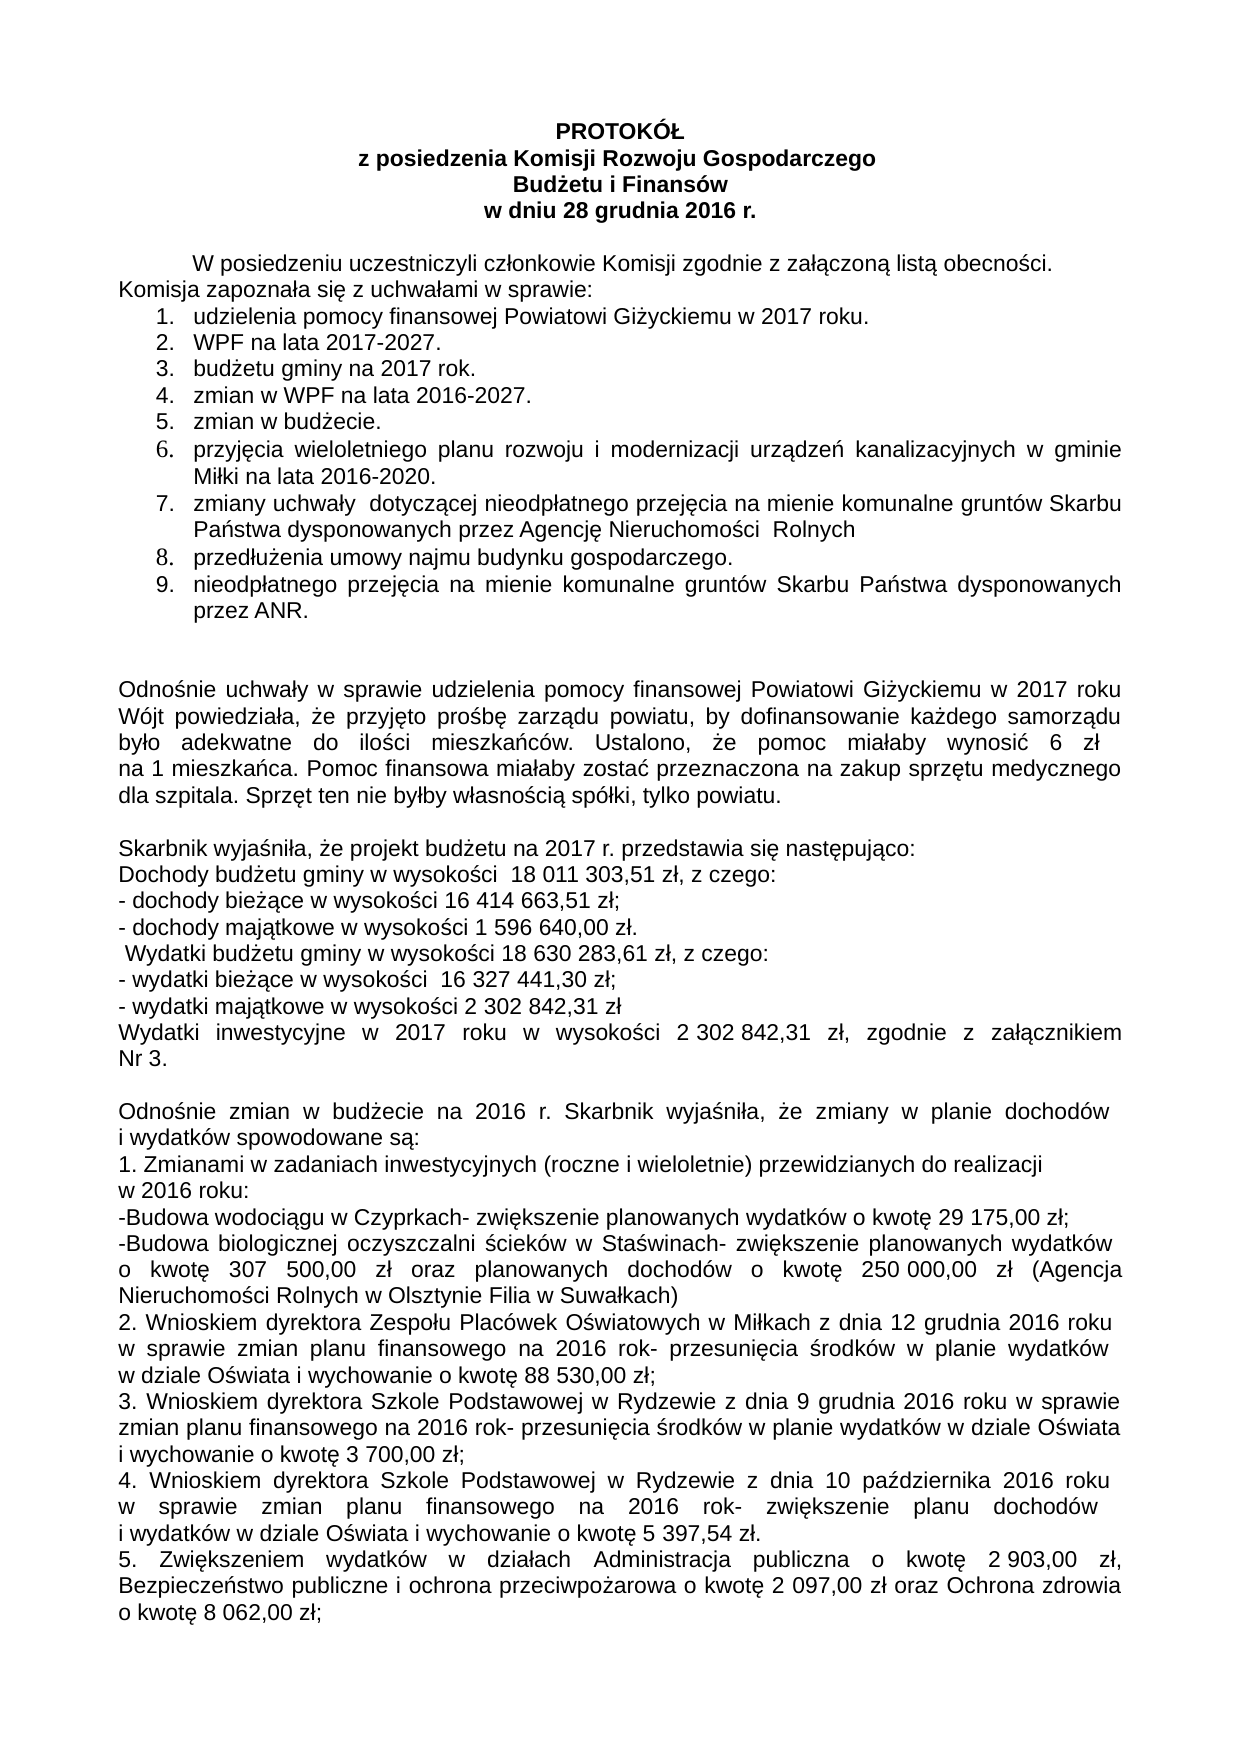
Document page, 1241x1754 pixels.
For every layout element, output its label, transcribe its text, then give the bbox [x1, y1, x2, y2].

list przyjęcia wieloletniego planu rozwoju i modernizacji urządzeń kanalizacyjnych w gminie Miłki na lata 2016-2020. [156, 434, 1122, 489]
list udzielenia pomocy finansowej Powiatowi Giżyckiemu w 2017 roku. [156, 303, 1122, 329]
list zmiany uchwały dotyczącej nieodpłatnego przejęcia na mienie komunalne gruntów Skarbu Państwa dysponowanych przez Agencję Nieruchomości Rolnych [156, 489, 1122, 542]
text - dochody bieżące w wysokości 16 414 663,51 zł; [118, 887, 1122, 913]
text Odnośnie uchwały w sprawie udzielenia pomocy finansowej Powiatowi Giżyckiemu w 2017 roku Wójt powiedziała, że przyjęto prośbę zarządu powiatu, by dofinansowanie każdego samorządu było adekwatne do ilości mieszkańców. Ustalono, że pomoc miałaby wynosić 6 zł na 1 mieszkańca. Pomoc finansowa miałaby zostać przeznaczona na zakup sprzętu medycznego dla szpitala. Sprzęt ten nie byłby własnością spółki, tylko powiatu. [118, 676, 1122, 808]
text Komisja zapoznała się z uchwałami w sprawie: [118, 276, 1122, 303]
text 5. Zwiększeniem wydatków w działach Administracja publiczna o kwotę 2 903,00 zł, Bezpieczeństwo publiczne i ochrona przeciwpożarowa o kwotę 2 097,00 zł oraz Ochrona zdrowia o kwotę 8 062,00 zł; [118, 1546, 1122, 1625]
text PROTOKÓŁ [118, 118, 1122, 144]
text Skarbnik wyjaśniła, że projekt budżetu na 2017 r. przedstawia się następująco: [118, 834, 1122, 861]
list zmian w budżecie. [156, 408, 1122, 434]
text -Budowa wodociągu w Czyprkach- zwiększenie planowanych wydatków o kwotę 29 175,00 zł; [118, 1203, 1122, 1230]
text Odnośnie zmian w budżecie na 2016 r. Skarbnik wyjaśniła, że zmiany w planie dochodów i wydatków spowodowane są: [118, 1098, 1122, 1151]
text - wydatki majątkowe w wysokości 2 302 842,31 zł [118, 993, 1122, 1019]
text -Budowa biologicznej oczyszczalni ścieków w Staświnach- zwiększenie planowanych wydatków o kwotę 307 500,00 zł oraz planowanych dochodów o kwotę 250 000,00 zł (Agencja Nieruchomości Rolnych w Olsztynie Filia w Suwałkach) [118, 1230, 1122, 1309]
text 4. Wnioskiem dyrektora Szkole Podstawowej w Rydzewie z dnia 10 października 2016 roku w sprawie zmian planu finansowego na 2016 rok- zwiększenie planu dochodów i wydatków w dziale Oświata i wychowanie o kwotę 5 397,54 zł. [118, 1467, 1122, 1546]
list budżetu gminy na 2017 rok. [156, 355, 1122, 382]
text z posiedzenia Komisji Rozwoju Gospodarczego Budżetu i Finansów [118, 144, 1122, 197]
text W posiedzeniu uczestniczyli członkowie Komisji zgodnie z załączoną listą obecności. [118, 250, 1122, 276]
text Wydatki inwestycyjne w 2017 roku w wysokości 2 302 842,31 zł, zgodnie z załącznikiem Nr 3. [118, 1019, 1122, 1072]
list przedłużenia umowy najmu budynku gospodarczego. [156, 542, 1122, 571]
text - wydatki bieżące w wysokości 16 327 441,30 zł; [118, 966, 1122, 993]
text w dniu 28 grudnia 2016 r. [118, 197, 1122, 223]
text Dochody budżetu gminy w wysokości 18 011 303,51 zł, z czego: [118, 861, 1122, 887]
text 1. Zmianami w zadaniach inwestycyjnych (roczne i wieloletnie) przewidzianych do realizacji w 2016 roku: [118, 1151, 1122, 1203]
text - dochody majątkowe w wysokości 1 596 640,00 zł. [118, 913, 1122, 940]
list zmian w WPF na lata 2016-2027. [156, 382, 1122, 408]
text 3. Wnioskiem dyrektora Szkole Podstawowej w Rydzewie z dnia 9 grudnia 2016 roku w sprawie zmian planu finansowego na 2016 rok- przesunięcia środków w planie wydatków w dziale Oświata i wychowanie o kwotę 3 700,00 zł; [118, 1388, 1122, 1467]
list nieodpłatnego przejęcia na mienie komunalne gruntów Skarbu Państwa dysponowanych przez ANR. [156, 571, 1122, 624]
text Wydatki budżetu gminy w wysokości 18 630 283,61 zł, z czego: [118, 940, 1122, 966]
text 2. Wnioskiem dyrektora Zespołu Placówek Oświatowych w Miłkach z dnia 12 grudnia 2016 roku w sprawie zmian planu finansowego na 2016 rok- przesunięcia środków w planie wydatków w dziale Oświata i wychowanie o kwotę 88 530,00 zł; [118, 1309, 1122, 1388]
list WPF na lata 2017-2027. [156, 329, 1122, 355]
